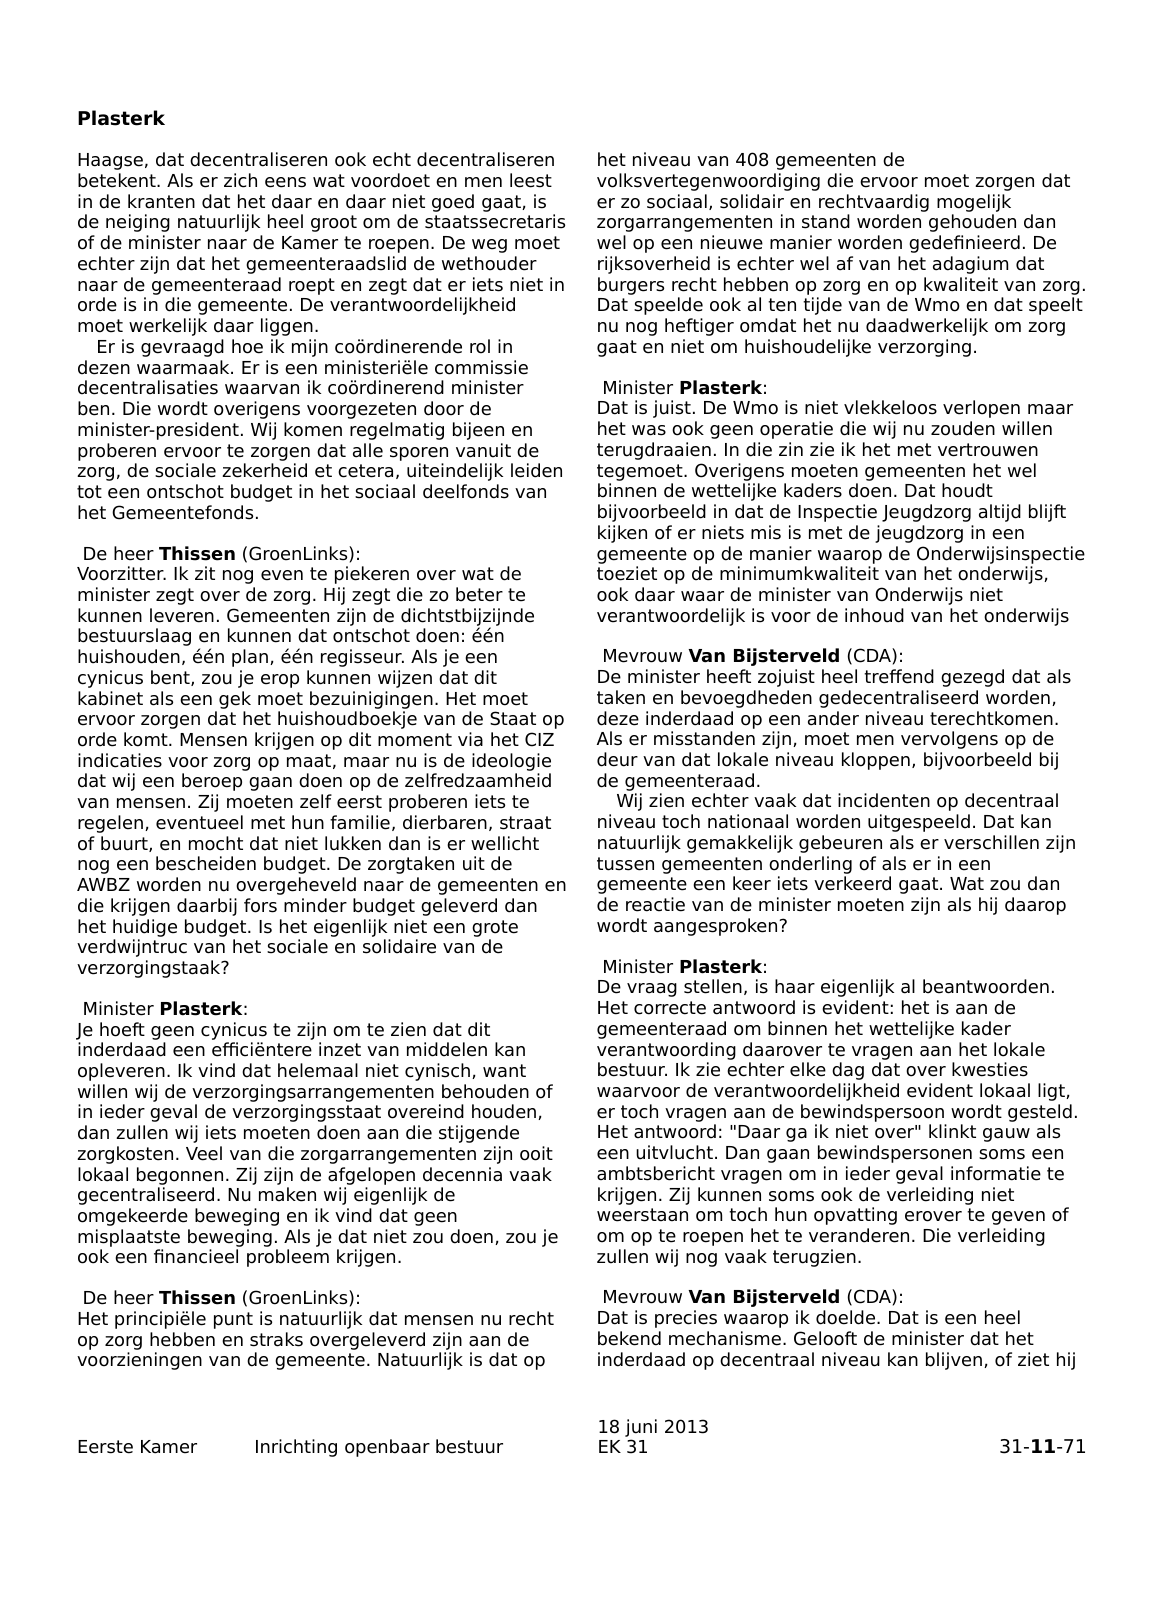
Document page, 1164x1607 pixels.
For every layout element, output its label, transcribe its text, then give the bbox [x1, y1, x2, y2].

text De minister heeft zojuist heel treffend gezegd dat als taken en bevoegdheden gedecentraliseerd worden, deze inderdaad op een ander niveau terechtkomen. Als er misstanden zijn, moet men vervolgens op de deur van dat lokale niveau kloppen, bijvoorbeeld bij de gemeenteraad. [596, 667, 1087, 791]
text Haagse, dat decentraliseren ook echt decentraliseren betekent. Als er zich eens wat voordoet en men leest in de kranten dat het daar en daar niet goed gaat, is de neiging natuurlijk heel groot om de staatssecretaris of de minister naar de Kamer te roepen. De weg moet echter zijn dat het gemeenteraadslid de wethouder naar de gemeenteraad roept en zegt dat er iets niet in orde is in die gemeente. De verantwoordelijkheid moet werkelijk daar liggen. [77, 150, 567, 337]
text Dat is juist. De Wmo is niet vlekkeloos verlopen maar het was ook geen operatie die wij nu zouden willen terugdraaien. In die zin zie ik het met vertrouwen tegemoet. Overigens moeten gemeenten het wel binnen de wettelijke kaders doen. Dat houdt bijvoorbeeld in dat de Inspectie Jeugdzorg altijd blijft kijken of er niets mis is met de jeugdzorg in een gemeente op de manier waarop de Onderwijsinspectie toeziet op de minimumkwaliteit van het onderwijs, ook daar waar de minister van Onderwijs niet verantwoordelijk is voor de inhoud van het onderwijs [596, 398, 1087, 626]
text Mevrouw Van Bijsterveld (CDA): [596, 1287, 1087, 1308]
text Mevrouw Van Bijsterveld (CDA): [596, 646, 1087, 667]
text Er is gevraagd hoe ik mijn coördinerende rol in dezen waarmaak. Er is een ministeriële commissie decentralisaties waarvan ik coördinerend minister ben. Die wordt overigens voorgezeten door de minister-president. Wij komen regelmatig bijeen en proberen ervoor te zorgen dat alle sporen vanuit de zorg, de sociale zekerheid et cetera, uiteindelijk leiden tot een ontschot budget in het sociaal deelfonds van het Gemeentefonds. [77, 337, 567, 523]
text Wij zien echter vaak dat incidenten op decentraal niveau toch nationaal worden uitgespeeld. Dat kan natuurlijk gemakkelijk gebeuren als er verschillen zijn tussen gemeenten onderling of als er in een gemeente een keer iets verkeerd gaat. Wat zou dan de reactie van de minister moeten zijn als hij daarop wordt aangesproken? [596, 791, 1087, 936]
text Het principiële punt is natuurlijk dat mensen nu recht op zorg hebben en straks overgeleverd zijn aan de voorzieningen van de gemeente. Natuurlijk is dat op [77, 1309, 567, 1371]
text het niveau van 408 gemeenten de volksvertegenwoordiging die ervoor moet zorgen dat er zo sociaal, solidair en rechtvaardig mogelijk zorgarrangementen in stand worden gehouden dan wel op een nieuwe manier worden gedefinieerd. De rijksoverheid is echter wel af van het adagium dat burgers recht hebben op zorg en op kwaliteit van zorg. Dat speelde ook al ten tijde van de Wmo en dat speelt nu nog heftiger omdat het nu daadwerkelijk om zorg gaat en niet om huishoudelijke verzorging. [596, 150, 1087, 357]
text De heer Thissen (GroenLinks): [77, 543, 567, 564]
text De heer Thissen (GroenLinks): [77, 1288, 567, 1309]
text Dat is precies waarop ik doelde. Dat is een heel bekend mechanisme. Gelooft de minister dat het inderdaad op decentraal niveau kan blijven, of ziet hij [596, 1308, 1087, 1370]
text Minister Plasterk: [596, 956, 1087, 977]
text De vraag stellen, is haar eigenlijk al beantwoorden. Het correcte antwoord is evident: het is aan de gemeenteraad om binnen het wettelijke kader verantwoording daarover te vragen aan het lokale bestuur. Ik zie echter elke dag dat over kwesties waarvoor de verantwoordelijkheid evident lokaal ligt, er toch vragen aan de bewindspersoon wordt gesteld. Het antwoord: "Daar ga ik niet over" klinkt gauw als een uitvlucht. Dan gaan bewindspersonen soms een ambtsbericht vragen om in ieder geval informatie te krijgen. Zij kunnen soms ook de verleiding niet weerstaan om toch hun opvatting erover te geven of om op te roepen het te veranderen. Die verleiding zullen wij nog vaak terugzien. [596, 977, 1087, 1267]
text Minister Plasterk: [596, 377, 1087, 398]
text Minister Plasterk: [77, 999, 567, 1019]
text Je hoeft geen cynicus te zijn om te zien dat dit inderdaad een efficiëntere inzet van middelen kan opleveren. Ik vind dat helemaal niet cynisch, want willen wij de verzorgingsarrangementen behouden of in ieder geval de verzorgingsstaat overeind houden, dan zullen wij iets moeten doen aan die stijgende zorgkosten. Veel van die zorgarrangementen zijn ooit lokaal begonnen. Zij zijn de afgelopen decennia vaak gecentraliseerd. Nu maken wij eigenlijk de omgekeerde beweging en ik vind dat geen misplaatste beweging. Als je dat niet zou doen, zou je ook een financieel probleem krijgen. [77, 1019, 567, 1268]
text Voorzitter. Ik zit nog even te piekeren over wat de minister zegt over de zorg. Hij zegt die zo beter te kunnen leveren. Gemeenten zijn de dichtstbijzijnde bestuurslaag en kunnen dat ontschot doen: één huishouden, één plan, één regisseur. Als je een cynicus bent, zou je erop kunnen wijzen dat dit kabinet als een gek moet bezuinigingen. Het moet ervoor zorgen dat het huishoudboekje van de Staat op orde komt. Mensen krijgen op dit moment via het CIZ indicaties voor zorg op maat, maar nu is de ideologie dat wij een beroep gaan doen op de zelfredzaamheid van mensen. Zij moeten zelf eerst proberen iets te regelen, eventueel met hun familie, dierbaren, straat of buurt, en mocht dat niet lukken dan is er wellicht nog een bescheiden budget. De zorgtaken uit de AWBZ worden nu overgeheveld naar de gemeenten en die krijgen daarbij fors minder budget geleverd dan het huidige budget. Is het eigenlijk niet een grote verdwijntruc van het sociale en solidaire van de verzorgingstaak? [77, 564, 567, 979]
